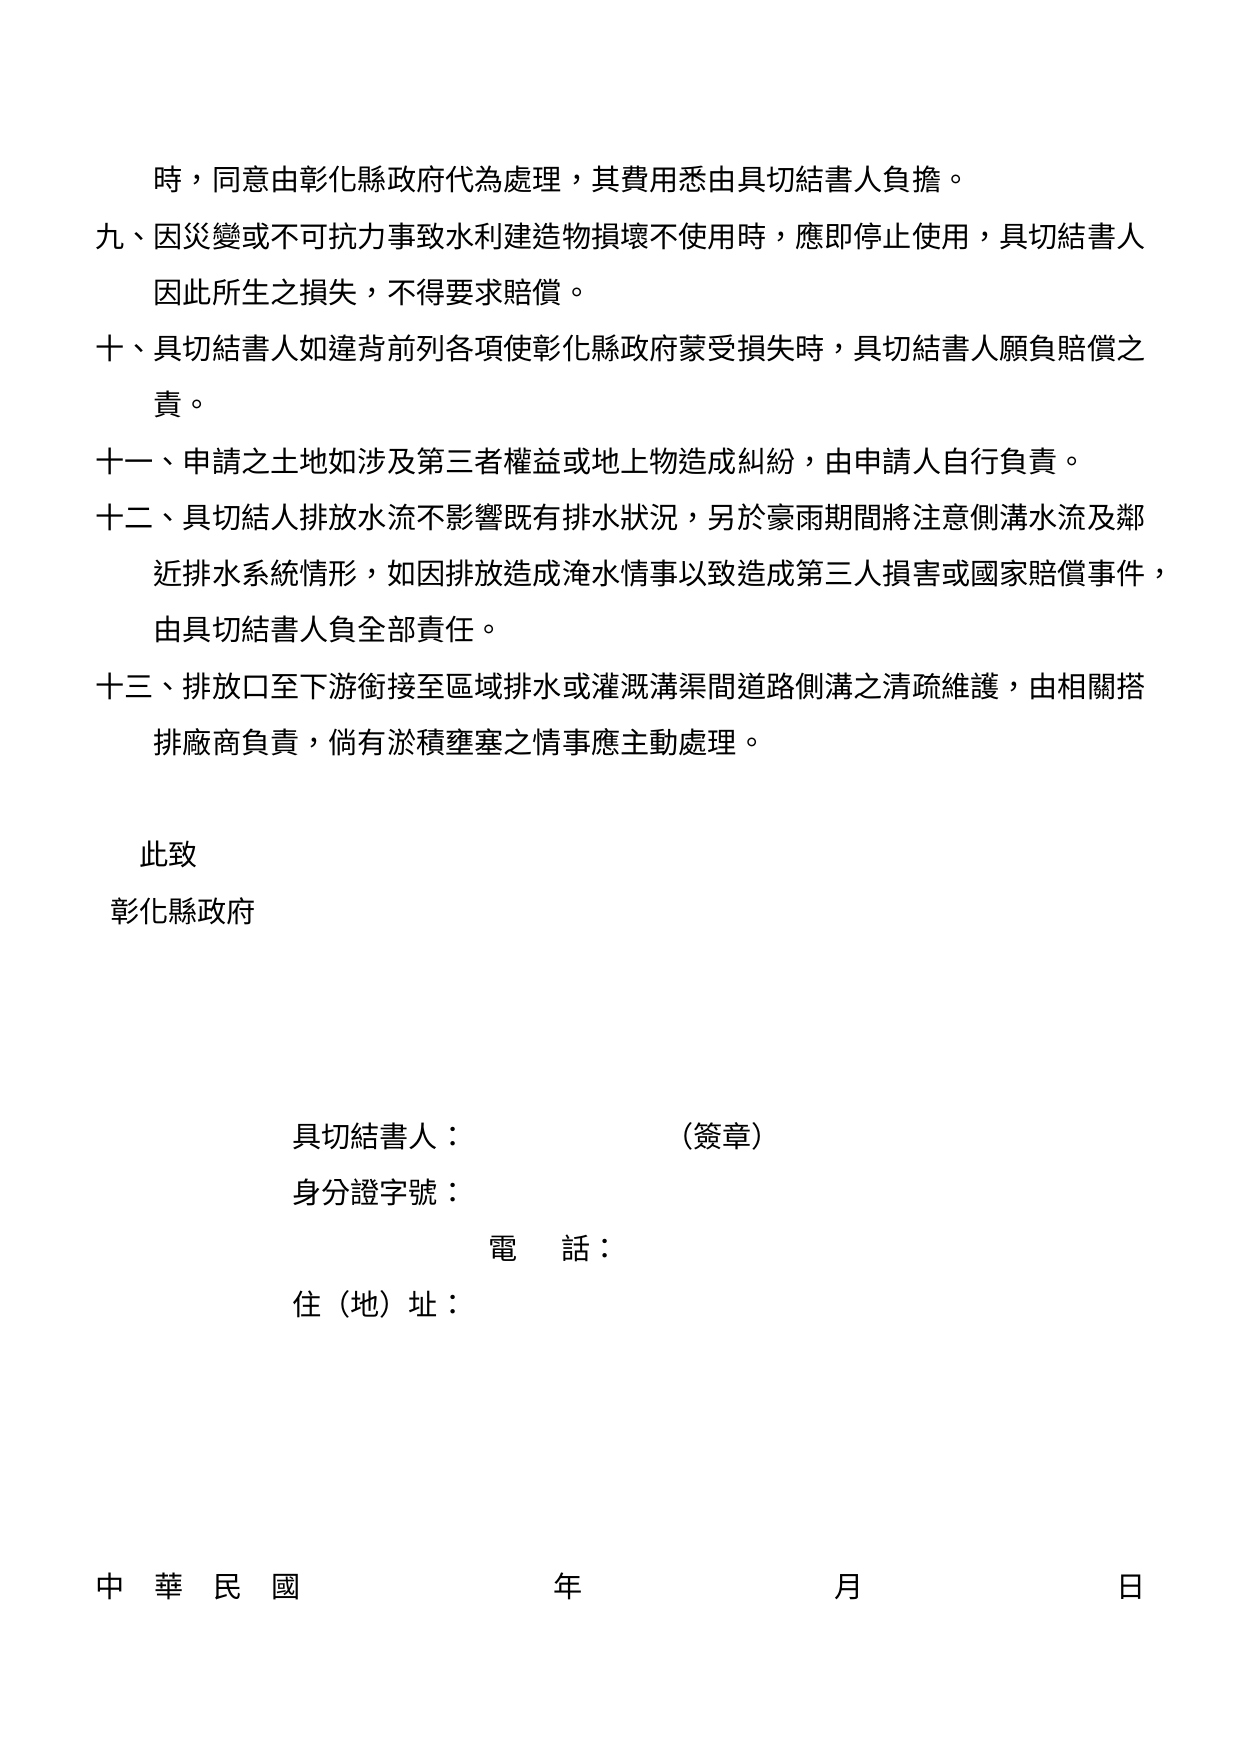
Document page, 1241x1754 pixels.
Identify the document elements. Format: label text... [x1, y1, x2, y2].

text 時，同意由彰化縣政府代為處理，其費用悉由具切結書人負擔。 [95, 146, 1145, 202]
text 電 話： [153, 1214, 1145, 1271]
text 住（地）址： [95, 1271, 1145, 1327]
text 十二、具切結人排放水流不影響既有排水狀況，另於豪雨期間將注意側溝水流及鄰近排水系統情形，如因排放造成淹水情事以致造成第三人損害或國家賠償事件，由具切結書人負全部責任。 [95, 483, 1145, 652]
text 彰化縣政府 [95, 877, 1145, 933]
text 身分證字號： [95, 1158, 1145, 1214]
text 具切結書人： （簽章） [95, 1102, 1145, 1158]
text 中華民國 年 月 日 [95, 1552, 1145, 1608]
text 此致 [95, 821, 1145, 877]
text 十三、排放口至下游銜接至區域排水或灌溉溝渠間道路側溝之清疏維護，由相關搭排廠商負責，倘有淤積壅塞之情事應主動處理。 [95, 652, 1145, 764]
text 十一、申請之土地如涉及第三者權益或地上物造成糾紛，由申請人自行負責。 [95, 427, 1145, 483]
text 十、具切結書人如違背前列各項使彰化縣政府蒙受損失時，具切結書人願負賠償之責。 [95, 314, 1145, 427]
text 九、因災變或不可抗力事致水利建造物損壞不使用時，應即停止使用，具切結書人因此所生之損失，不得要求賠償。 [95, 202, 1145, 314]
